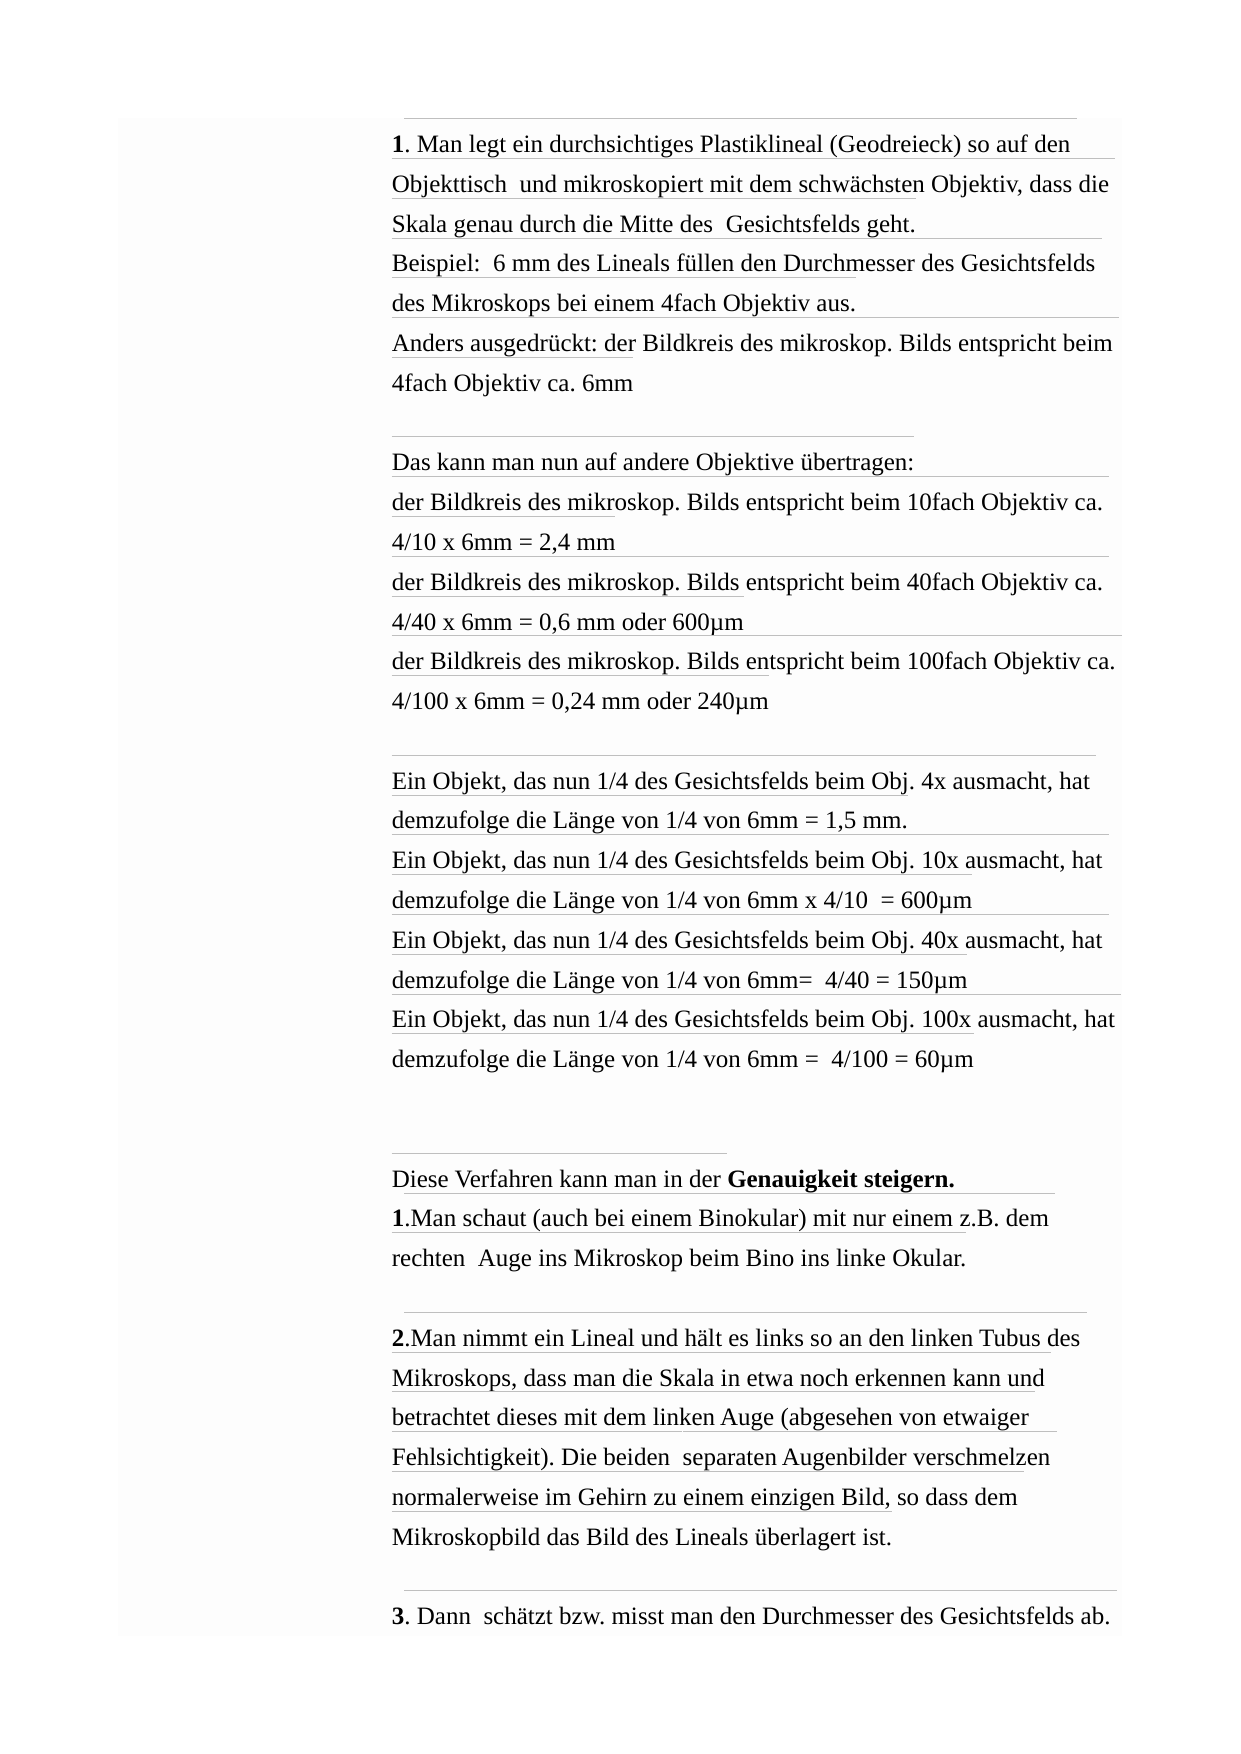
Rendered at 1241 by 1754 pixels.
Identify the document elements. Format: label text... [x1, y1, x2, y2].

text 1. Man legt ein durchsichtiges Plastiklineal (Geodreieck) so auf den Objekttisch und mikroskopiert mit dem schwächsten Objektiv, dass die Skala genau durch die Mitte des Gesichtsfelds geht. Beispiel: 6 mm des Lineals füllen den Durchmesser des Gesichtsfelds des Mikroskops bei einem 4fach Objektiv aus. Anders ausgedrückt: der Bildkreis des mikroskop. Bilds entspricht beim 4fach Objektiv ca. 6mm Das kann man nun auf andere Objektive übertragen: der Bildkreis des mikroskop. Bilds entspricht beim 10fach Objektiv ca. 4/10 x 6mm = 2,4 mm der Bildkreis des mikroskop. Bilds entspricht beim 40fach Objektiv ca. 4/40 x 6mm = 0,6 mm oder 600µm [392, 118, 1122, 635]
text der Bildkreis des mikroskop. Bilds entspricht beim 100fach Objektiv ca. 4/100 x 6mm = 0,24 mm oder 240µm Ein Objekt, das nun 1/4 des Gesichtsfelds beim Obj. 4x ausmacht, hat demzufolge die Länge von 1/4 von 6mm = 1,5 mm. Ein Objekt, das nun 1/4 des Gesichtsfelds beim Obj. 10x ausmacht, hat demzufolge die Länge von 1/4 von 6mm x 4/10 = 600µm Ein Objekt, das nun 1/4 des Gesichtsfelds beim Obj. 40x ausmacht, hat demzufolge die Länge von 1/4 von 6mm= 4/40 = 150µm Ein Objekt, das nun 1/4 des Gesichtsfelds beim Obj. 100x ausmacht, hat demzufolge die Länge von 1/4 von 6mm = 4/100 = 60µm Diese Verfahren kann man in der Genauigkeit steigern. 1.Man schaut (auch bei einem Binokular) mit nur einem z.B. dem rechten Auge ins Mikroskop beim Bino ins linke Okular. 2.Man nimmt ein Lineal und hält es links so an den linken Tubus des Mikroskops, dass man die Skala in etwa noch erkennen kann und betrachtet dieses mit dem linken Auge (abgesehen von etwaiger Fehlsichtigkeit). Die beiden separaten Augenbilder verschmelzen normalerweise im Gehirn zu einem einzigen Bild, so dass dem Mikroskopbild das Bild des Lineals überlagert ist. 3. Dann schätzt bzw. misst man den Durchmesser des Gesichtsfelds ab. [392, 636, 1122, 1630]
